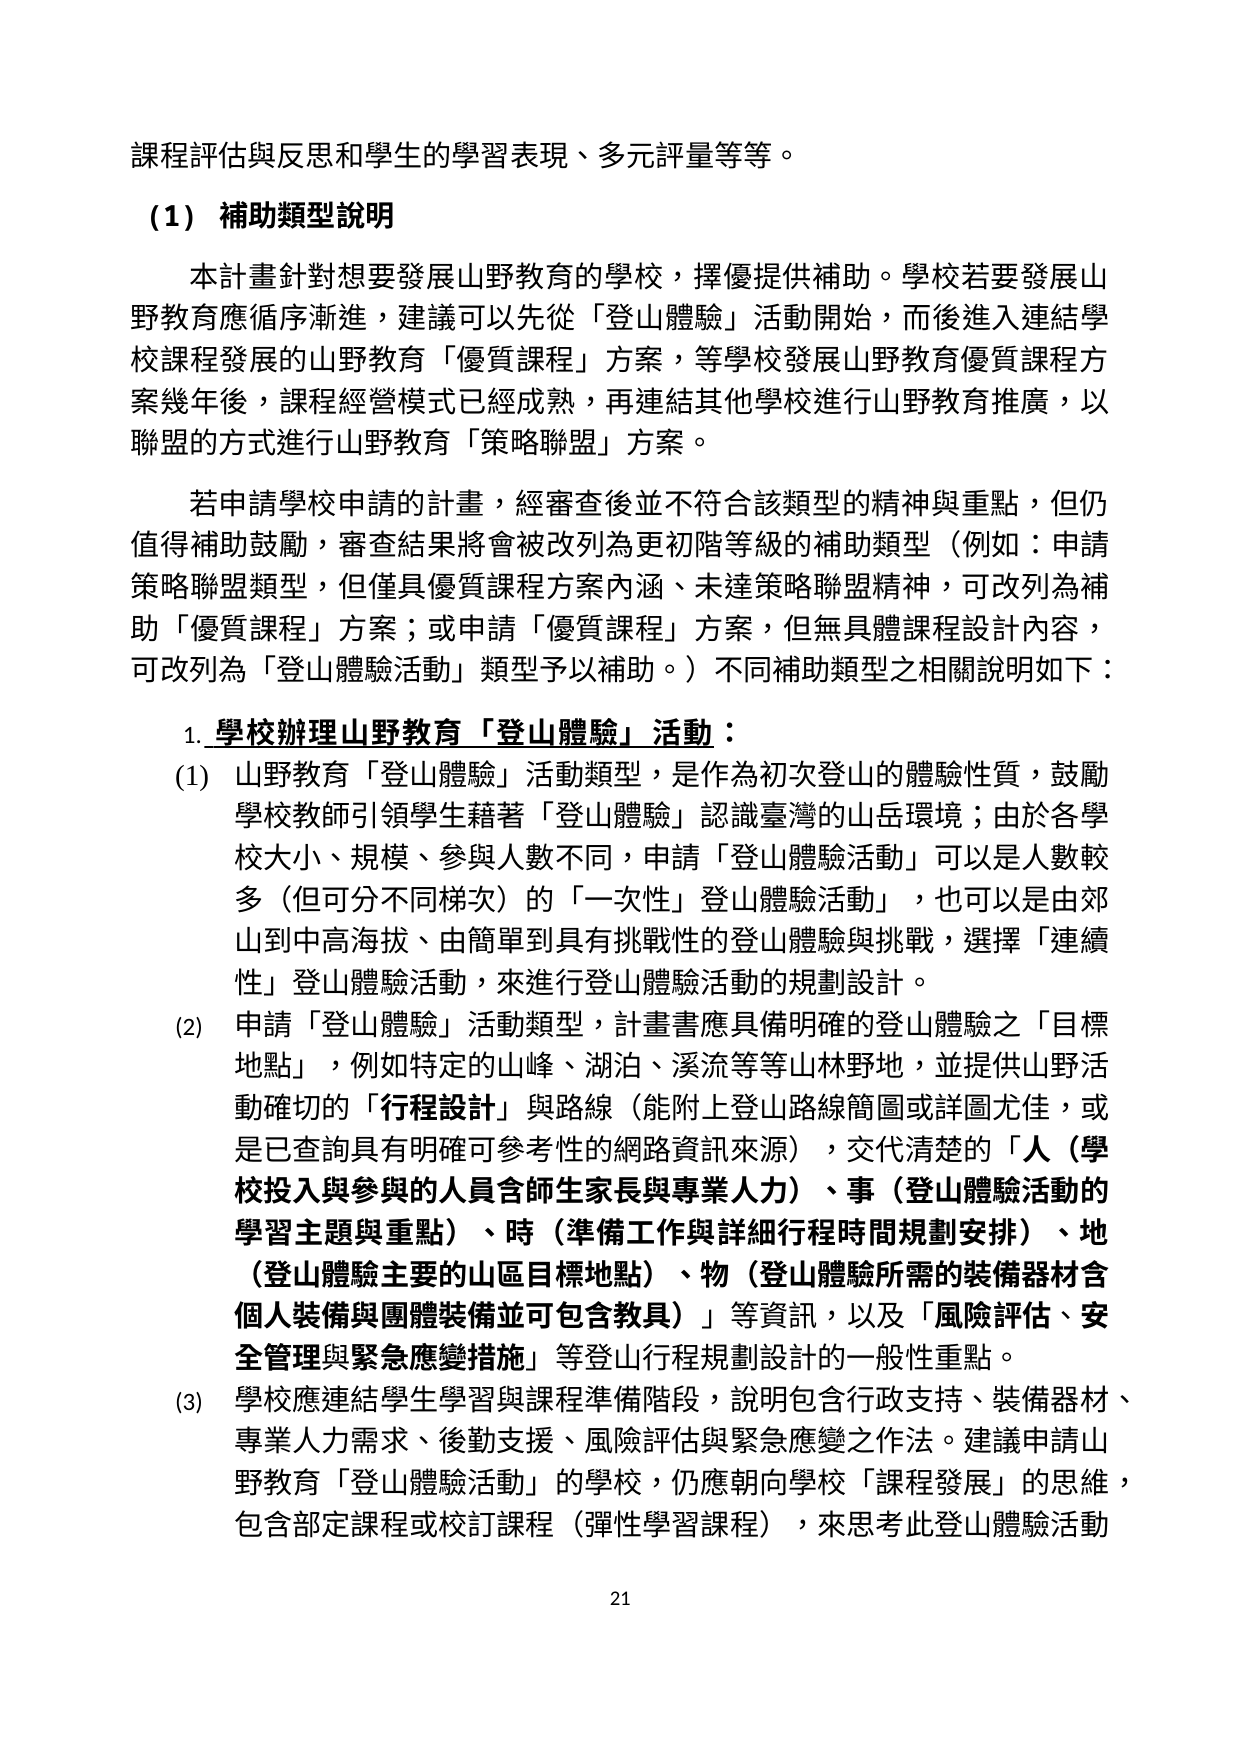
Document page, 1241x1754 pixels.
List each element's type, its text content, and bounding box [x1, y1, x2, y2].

list 山野教育「登山體驗」活動類型，是作為初次登山的體驗性質，鼓勵學校教師引領學生藉著「登山體驗」認識臺灣的山岳環境；由於各學校大小、規模、參與人數不同，申請「登山體驗活動」可以是人數較多（但可分不同梯次）的「一次性」登山體驗活動」，也可以是由郊山到中高海拔、由簡單到具有挑戰性的登山體驗與挑戰，選擇「連續性」登山體驗活動，來進行登山體驗活動的規劃設計。 [175, 752, 1110, 1002]
text 若申請學校申請的計畫，經審查後並不符合該類型的精神與重點，但仍值得補助鼓勵，審查結果將會被改列為更初階等級的補助類型（例如：申請策略聯盟類型，但僅具優質課程方案內涵、未達策略聯盟精神，可改列為補助「優質課程」方案；或申請「優質課程」方案，但無具體課程設計內容，可改列為「登山體驗活動」類型予以補助。）不同補助類型之相關說明如下： [131, 481, 1110, 689]
list 申請「登山體驗」活動類型，計畫書應具備明確的登山體驗之「目標地點」，例如特定的山峰、湖泊、溪流等等山林野地，並提供山野活動確切的「行程設計」與路線（能附上登山路線簡圖或詳圖尤佳，或是已查詢具有明確可參考性的網路資訊來源），交代清楚的「人（學校投入與參與的人員含師生家長與專業人力）、事（登山體驗活動的學習主題與重點）、時（準備工作與詳細行程時間規劃安排）、地（登山體驗主要的山區目標地點）、物（登山體驗所需的裝備器材含個人裝備與團體裝備並可包含教具）」等資訊，以及「風險評估、安全管理與緊急應變措施」等登山行程規劃設計的一般性重點。 [175, 1002, 1110, 1377]
list 學校辦理山野教育「登山體驗」活動： [175, 689, 1110, 752]
list 學校應連結學生學習與課程準備階段，說明包含行政支持、裝備器材、專業人力需求、後勤支援、風險評估與緊急應變之作法。建議申請山野教育「登山體驗活動」的學校，仍應朝向學校「課程發展」的思維，包含部定課程或校訂課程（彈性學習課程），來思考此登山體驗活動的學習內涵。並應交代「行政支持、行前準備、場域資源（含人力運用）、後勤安全、教學目標與策略」等層面的構想。尤其，應詳述該登山體驗活動的「準備階段」如何進行？山野體驗課程的目標地點所需進行的教學活動天數、簡要行程、課程受惠之教師與學生人數等內容。 [175, 1377, 1110, 1543]
text 本計畫針對想要發展山野教育的學校，擇優提供補助。學校若要發展山野教育應循序漸進，建議可以先從「登山體驗」活動開始，而後進入連結學校課程發展的山野教育「優質課程」方案，等學校發展山野教育優質課程方案幾年後，課程經營模式已經成熟，再連結其他學校進行山野教育推廣，以聯盟的方式進行山野教育「策略聯盟」方案。 [131, 254, 1110, 462]
text 因此，就山野教育的課程實施而言，應有課程與教學活動設計包含「前、中、後」的觀點。因此，山野課程的思維應包含「前」：為了進入山野所需的先備課程說明（含安全知能、體能訓練、裝備選用、環境與活動風險、探索體驗、團體動力學、山區生態、山野文化、各類主題探索或方案課程等等）；「中」：在山野場域裡進行的各項實作體驗的課程與教學活動（包含山林哲學、課程設計、教學活動設計、教學方法及策略等等）；以及「後」：課程評估與反思和學生的學習表現、多元評量等等。 [131, 133, 1110, 174]
list 補助類型說明 [145, 193, 1110, 235]
